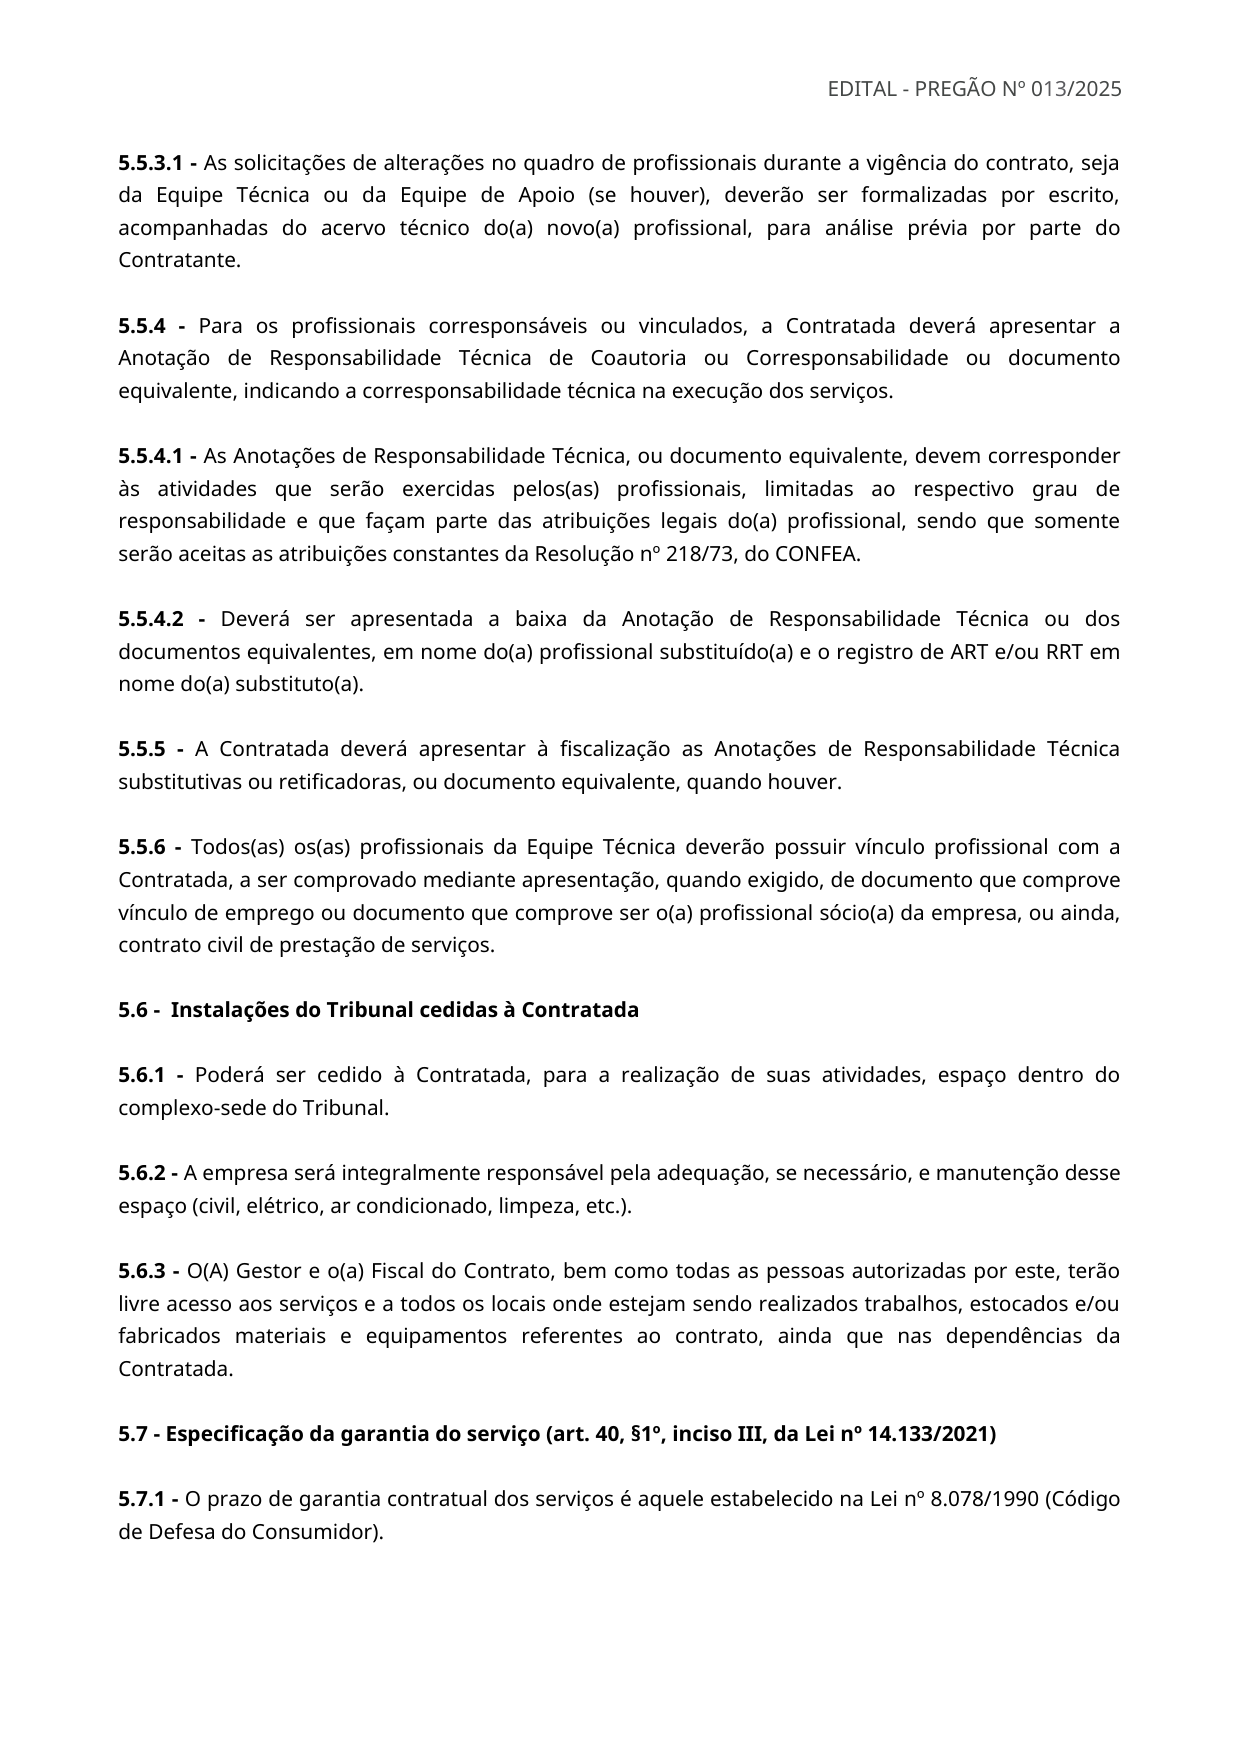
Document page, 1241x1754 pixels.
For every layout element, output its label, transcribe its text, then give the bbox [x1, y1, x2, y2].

text 5.6.3 - O(A) Gestor e o(a) Fiscal do Contrato, bem como todas as pessoas autorizadas por este, terão livre acesso aos serviços e a todos os locais onde estejam sendo realizados trabalhos, estocados e/ou fabricados materiais e equipamentos referentes ao contrato, ainda que nas dependências da Contratada. [118, 1256, 1122, 1382]
text 5.7.1 - O prazo de garantia contratual dos serviços é aquele estabelecido na Lei nº 8.078/1990 (Código de Defesa do Consumidor). [118, 1484, 1122, 1546]
text 5.5.3.1 - As solicitações de alterações no quadro de profissionais durante a vigência do contrato, seja da Equipe Técnica ou da Equipe de Apoio (se houver), deverão ser formalizadas por escrito, acompanhadas do acervo técnico do(a) novo(a) profissional, para análise prévia por parte do Contratante. [118, 148, 1122, 274]
text 5.5.5 - A Contratada deverá apresentar à fiscalização as Anotações de Responsabilidade Técnica substitutivas ou retificadoras, ou documento equivalente, quando houver. [118, 734, 1122, 796]
subtitle 5.7 - Especificação da garantia do serviço (art. 40, §1º, inciso III, da Lei nº 14.133/2021) [118, 1419, 1122, 1448]
text 5.5.4 - Para os profissionais corresponsáveis ou vinculados, a Contratada deverá apresentar a Anotação de Responsabilidade Técnica de Coautoria ou Corresponsabilidade ou documento equivalente, indicando a corresponsabilidade técnica na execução dos serviços. [118, 311, 1122, 404]
text 5.6.2 - A empresa será integralmente responsável pela adequação, se necessário, e manutenção desse espaço (civil, elétrico, ar condicionado, limpeza, etc.). [118, 1158, 1122, 1219]
text 5.5.6 - Todos(as) os(as) profissionais da Equipe Técnica deverão possuir vínculo profissional com a Contratada, a ser comprovado mediante apresentação, quando exigido, de documento que comprove vínculo de emprego ou documento que comprove ser o(a) profissional sócio(a) da empresa, ou ainda, contrato civil de prestação de serviços. [118, 832, 1122, 959]
text 5.5.4.1 - As Anotações de Responsabilidade Técnica, ou documento equivalente, devem corresponder às atividades que serão exercidas pelos(as) profissionais, limitadas ao respectivo grau de responsabilidade e que façam parte das atribuições legais do(a) profissional, sendo que somente serão aceitas as atribuições constantes da Resolução nº 218/73, do CONFEA. [118, 441, 1122, 567]
subtitle 5.6 - Instalações do Tribunal cedidas à Contratada [118, 995, 1122, 1024]
text 5.6.1 - Poderá ser cedido à Contratada, para a realização de suas atividades, espaço dentro do complexo-sede do Tribunal. [118, 1061, 1122, 1122]
text 5.5.4.2 - Deverá ser apresentada a baixa da Anotação de Responsabilidade Técnica ou dos documentos equivalentes, em nome do(a) profissional substituído(a) e o registro de ART e/ou RRT em nome do(a) substituto(a). [118, 604, 1122, 698]
